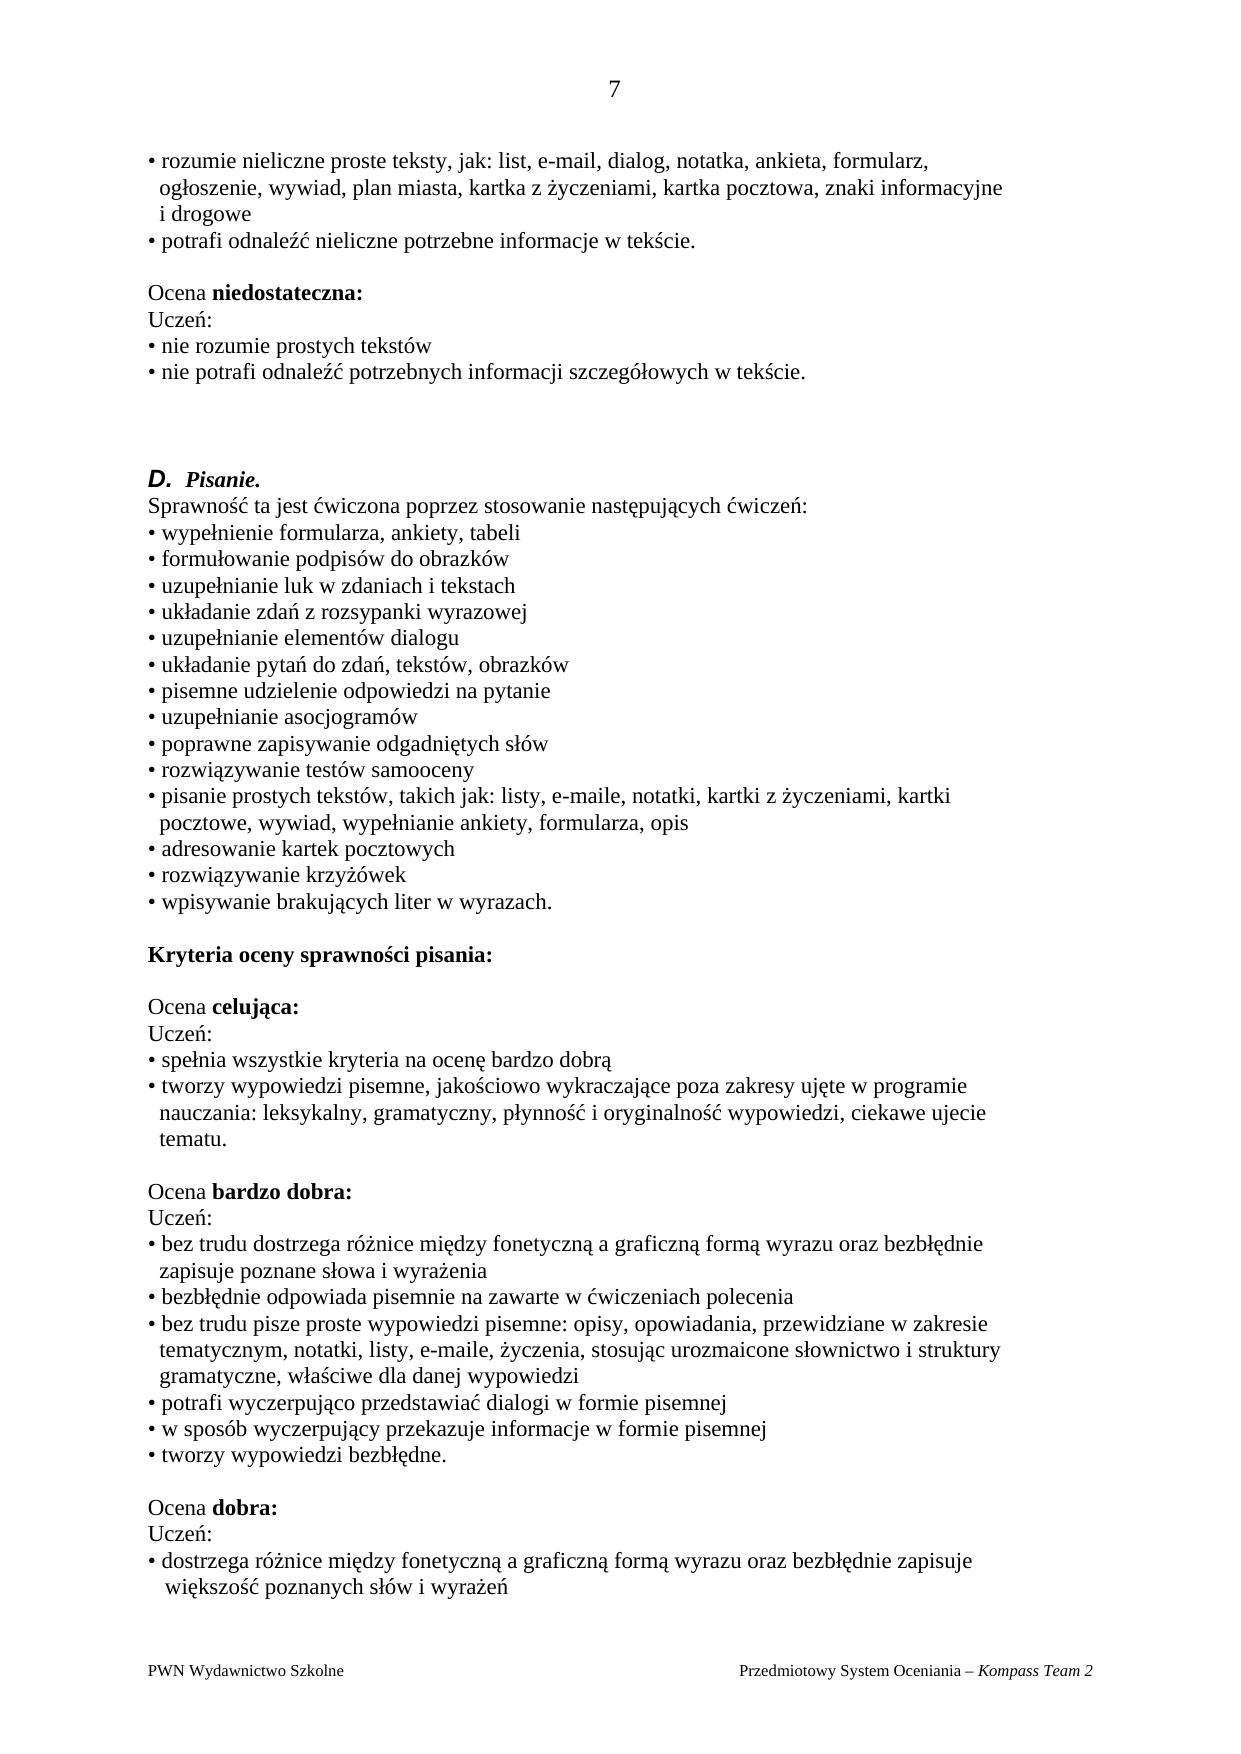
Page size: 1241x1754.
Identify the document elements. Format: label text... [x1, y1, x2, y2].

text • bez trudu pisze proste wypowiedzi pisemne: opisy, opowiadania, przewidziane w zakresie [148, 1309, 1093, 1336]
text Kryteria oceny sprawności pisania: [148, 941, 1093, 967]
text • tworzy wypowiedzi bezbłędne. [148, 1441, 1093, 1468]
text • potrafi odnaleźć nieliczne potrzebne informacje w tekście. [148, 227, 1093, 253]
text • pisanie prostych tekstów, takich jak: listy, e-maile, notatki, kartki z życzeniami, kartki [148, 782, 1093, 809]
text • bezbłędnie odpowiada pisemnie na zawarte w ćwiczeniach polecenia [148, 1283, 1093, 1309]
text • bez trudu dostrzega różnice między fonetyczną a graficzną formą wyrazu oraz bezbłędnie [148, 1231, 1093, 1257]
text większość poznanych słów i wyrażeń [148, 1573, 1093, 1599]
text • pisemne udzielenie odpowiedzi na pytanie [148, 677, 1093, 703]
text Uczeń: [148, 1204, 1093, 1231]
text • nie potrafi odnaleźć potrzebnych informacji szczegółowych w tekście. [148, 358, 1093, 385]
text • wpisywanie brakujących liter w wyrazach. [148, 888, 1093, 914]
text • adresowanie kartek pocztowych [148, 835, 1093, 862]
text tematycznym, notatki, listy, e-maile, życzenia, stosując urozmaicone słownictwo i struktury [148, 1336, 1093, 1362]
text Ocena celująca: [148, 993, 1093, 1020]
text • wypełnienie formularza, ankiety, tabeli [148, 519, 1093, 545]
text ogłoszenie, wywiad, plan miasta, kartka z życzeniami, kartka pocztowa, znaki informacyjne [148, 174, 1093, 200]
text Ocena niedostateczna: [148, 279, 1093, 306]
text Ocena dobra: [148, 1494, 1093, 1520]
text • rozumie nieliczne proste teksty, jak: list, e-mail, dialog, notatka, ankieta, formularz, [148, 148, 1093, 174]
text • rozwiązywanie krzyżówek [148, 862, 1093, 888]
text • w sposób wyczerpujący przekazuje informacje w formie pisemnej [148, 1415, 1093, 1441]
text • uzupełnianie asocjogramów [148, 703, 1093, 730]
list Pisanie. [148, 464, 1093, 493]
text • spełnia wszystkie kryteria na ocenę bardzo dobrą [148, 1046, 1093, 1072]
text • układanie zdań z rozsypanki wyrazowej [148, 598, 1093, 624]
text Sprawność ta jest ćwiczona poprzez stosowanie następujących ćwiczeń: [148, 493, 1093, 519]
text tematu. [148, 1125, 1093, 1151]
text • układanie pytań do zdań, tekstów, obrazków [148, 651, 1093, 677]
text pocztowe, wywiad, wypełnianie ankiety, formularza, opis [148, 809, 1093, 835]
text • nie rozumie prostych tekstów [148, 332, 1093, 358]
text • rozwiązywanie testów samooceny [148, 756, 1093, 782]
text gramatyczne, właściwe dla danej wypowiedzi [148, 1362, 1093, 1389]
text • tworzy wypowiedzi pisemne, jakościowo wykraczające poza zakresy ujęte w programie [148, 1072, 1093, 1099]
text nauczania: leksykalny, gramatyczny, płynność i oryginalność wypowiedzi, ciekawe ujecie [148, 1099, 1093, 1125]
text • uzupełnianie elementów dialogu [148, 624, 1093, 651]
text • dostrzega różnice między fonetyczną a graficzną formą wyrazu oraz bezbłędnie zapisuje [148, 1547, 1093, 1573]
text • poprawne zapisywanie odgadniętych słów [148, 730, 1093, 756]
text i drogowe [148, 200, 1093, 227]
text Ocena bardzo dobra: [148, 1178, 1093, 1204]
text • uzupełnianie luk w zdaniach i tekstach [148, 572, 1093, 598]
text Uczeń: [148, 1520, 1093, 1547]
text Uczeń: [148, 1020, 1093, 1046]
text • formułowanie podpisów do obrazków [148, 545, 1093, 572]
text • potrafi wyczerpująco przedstawiać dialogi w formie pisemnej [148, 1389, 1093, 1415]
text zapisuje poznane słowa i wyrażenia [148, 1257, 1093, 1283]
text Uczeń: [148, 306, 1093, 332]
